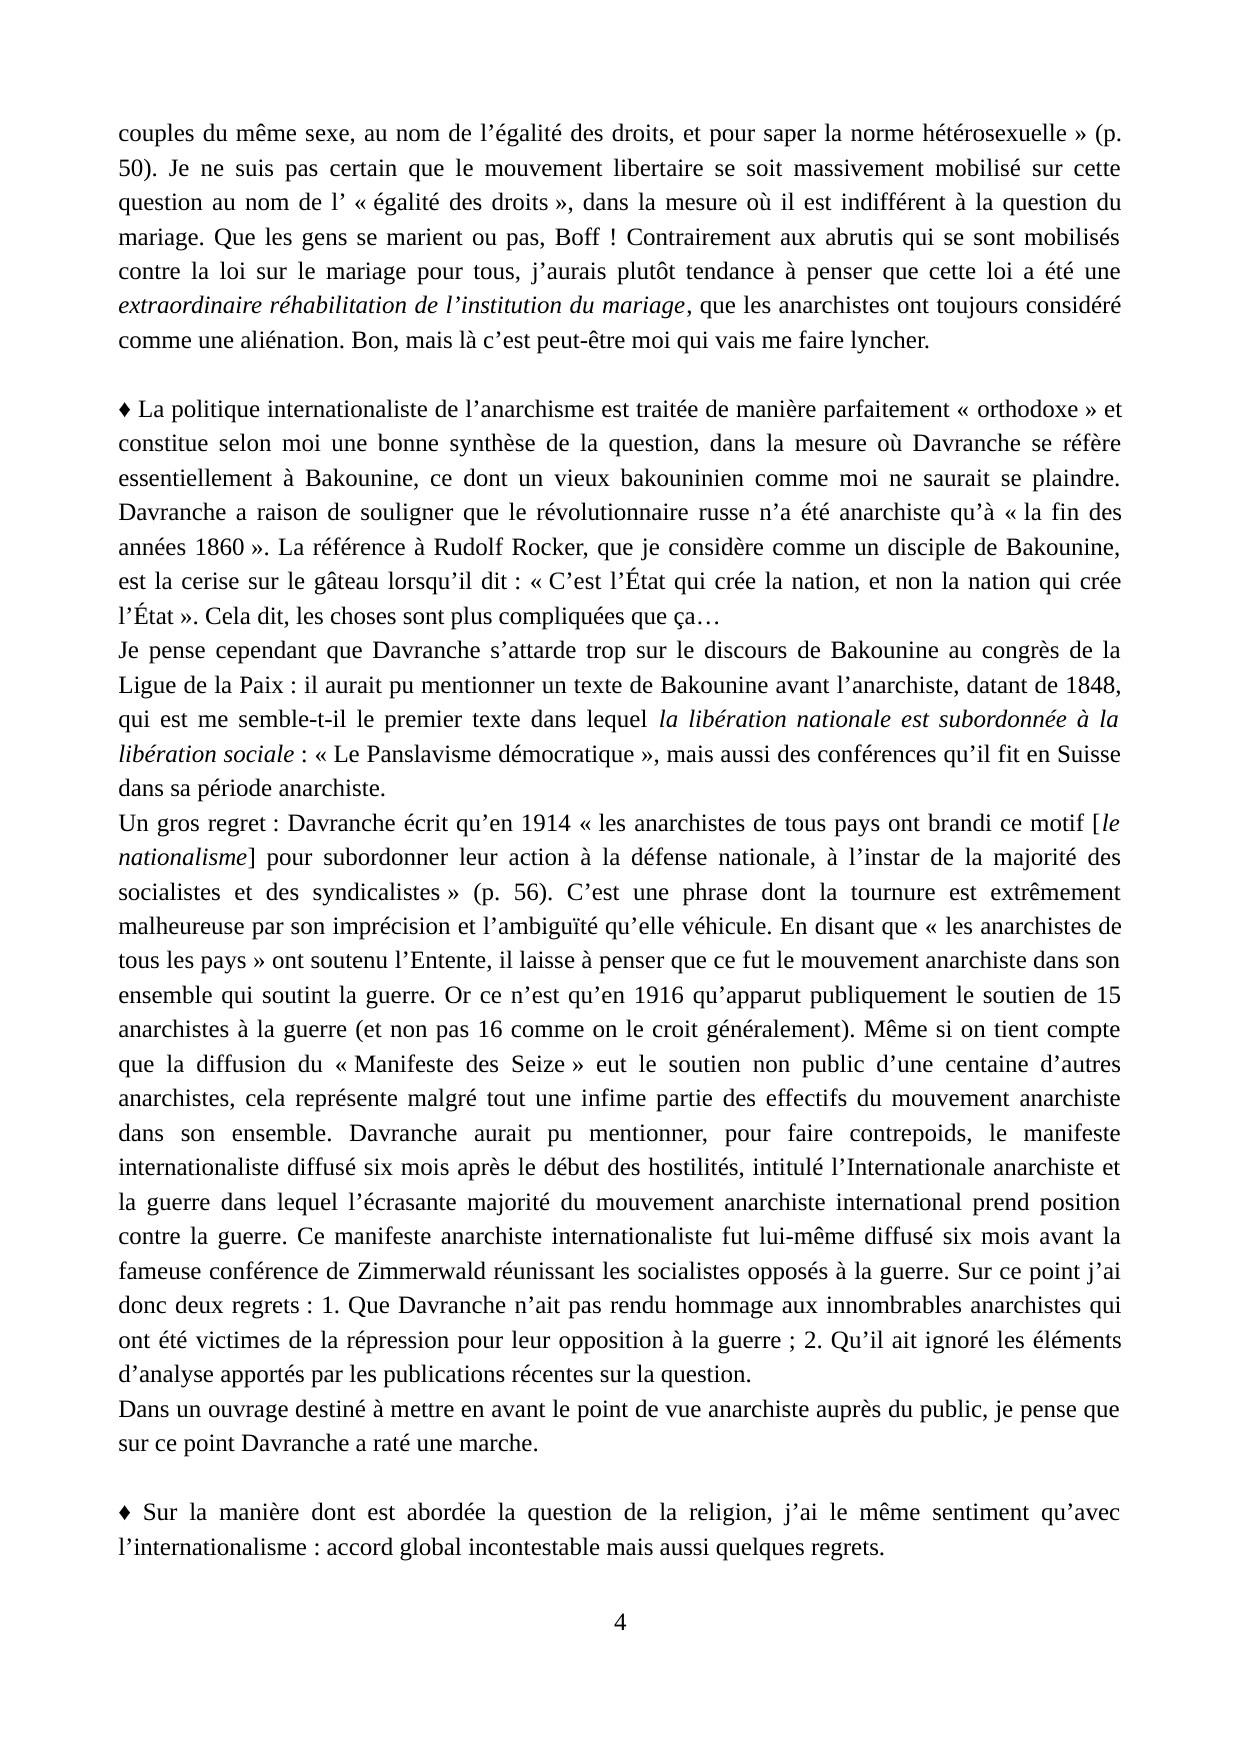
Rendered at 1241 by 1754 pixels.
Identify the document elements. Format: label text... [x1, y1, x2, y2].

text Un gros regret : Davranche écrit qu’en 1914 « les anarchistes de tous pays ont brandi ce motif [le nationalisme] pour subordonner leur action à la défense nationale, à l’instar de la majorité des socialistes et des syndicalistes » (p. 56). C’est une phrase dont la tournure est extrêmement malheureuse par son imprécision et l’ambiguïté qu’elle véhicule. En disant que « les anarchistes de tous les pays » ont soutenu l’Entente, il laisse à penser que ce fut le mouvement anarchiste dans son ensemble qui soutint la guerre. Or ce n’est qu’en 1916 qu’apparut publiquement le soutien de 15 anarchistes à la guerre (et non pas 16 comme on le croit généralement). Même si on tient compte que la diffusion du « Manifeste des Seize » eut le soutien non public d’une centaine d’autres anarchistes, cela représente malgré tout une infime partie des effectifs du mouvement anarchiste dans son ensemble. Davranche aurait pu mentionner, pour faire contrepoids, le manifeste internationaliste diffusé six mois après le début des hostilités, intitulé l’Internationale anarchiste et la guerre dans lequel l’écrasante majorité du mouvement anarchiste international prend position contre la guerre. Ce manifeste anarchiste internationaliste fut lui-même diffusé six mois avant la fameuse conférence de Zimmerwald réunissant les socialistes opposés à la guerre. Sur ce point j’ai donc deux regrets : 1. Que Davranche n’ait pas rendu hommage aux innombrables anarchistes qui ont été victimes de la répression pour leur opposition à la guerre ; 2. Qu’il ait ignoré les éléments d’analyse apportés par les publications récentes sur la question. [118, 808, 1122, 1388]
text ♦ Sur la manière dont est abordée la question de la religion, j’ai le même sentiment qu’avec l’internationalisme : accord global incontestable mais aussi quelques regrets. [118, 1497, 1122, 1561]
text ♦ La politique internationaliste de l’anarchisme est traitée de manière parfaitement « orthodoxe » et constitue selon moi une bonne synthèse de la question, dans la mesure où Davranche se réfère essentiellement à Bakounine, ce dont un vieux bakouninien comme moi ne saurait se plaindre. Davranche a raison de souligner que le révolutionnaire russe n’a été anarchiste qu’à « la fin des années 1860 ». La référence à Rudolf Rocker, que je considère comme un disciple de Bakounine, est la cerise sur le gâteau lorsqu’il dit : « C’est l’État qui crée la nation, et non la nation qui crée l’État ». Cela dit, les choses sont plus compliquées que ça… [118, 394, 1122, 629]
text Je pense cependant que Davranche s’attarde trop sur le discours de Bakounine au congrès de la Ligue de la Paix : il aurait pu mentionner un texte de Bakounine avant l’anarchiste, datant de 1848, qui est me semble-t-il le premier texte dans lequel la libération nationale est subordonnée à la libération sociale : « Le Panslavisme démocratique », mais aussi des conférences qu’il fit en Suisse dans sa période anarchiste. [118, 635, 1122, 802]
text Dans un ouvrage destiné à mettre en avant le point de vue anarchiste auprès du public, je pense que sur ce point Davranche a raté une marche. [118, 1394, 1122, 1457]
text couples du même sexe, au nom de l’égalité des droits, et pour saper la norme hétérosexuelle » (p. 50). Je ne suis pas certain que le mouvement libertaire se soit massivement mobilisé sur cette question au nom de l’ « égalité des droits », dans la mesure où il est indifférent à la question du mariage. Que les gens se marient ou pas, Boff ! Contrairement aux abrutis qui se sont mobilisés contre la loi sur le mariage pour tous, j’aurais plutôt tendance à penser que cette loi a été une extraordinaire réhabilitation de l’institution du mariage, que les anarchistes ont toujours considéré comme une aliénation. Bon, mais là c’est peut-être moi qui vais me faire lyncher. [118, 118, 1122, 354]
